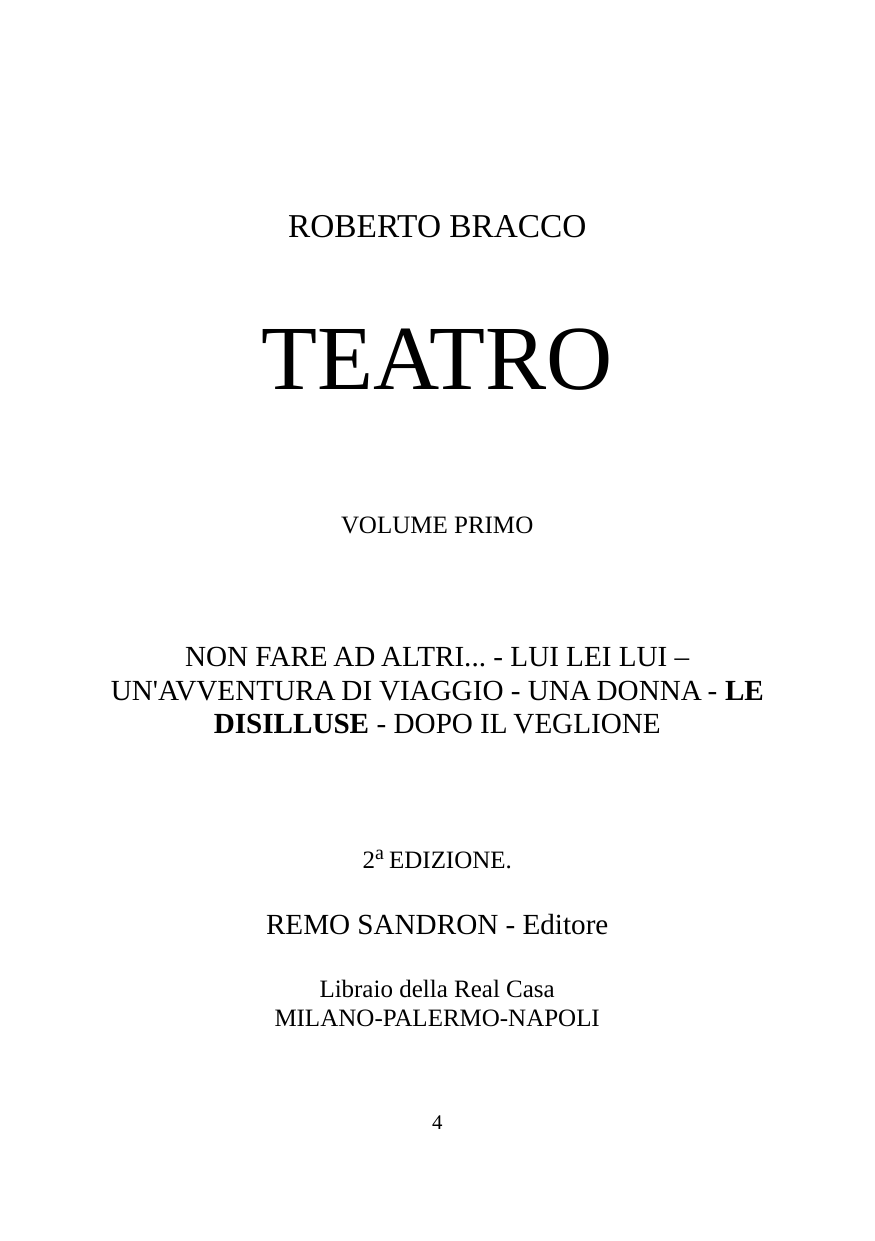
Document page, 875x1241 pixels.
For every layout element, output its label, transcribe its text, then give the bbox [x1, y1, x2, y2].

text Libraio della Real Casa [106, 974, 768, 1003]
text VOLUME PRIMO [106, 510, 768, 538]
text TEATRO [106, 304, 768, 409]
text ROBERTO BRACCO [106, 206, 768, 245]
text 2a EDIZIONE. [106, 840, 768, 874]
text DISILLUSE - DOPO IL VEGLIONE [106, 706, 768, 740]
text REMO SANDRON - Editore [106, 907, 768, 941]
text NON FARE AD ALTRI... - LUI LEI LUI – UN'AVVENTURA DI VIAGGIO - UNA DONNA - LE [106, 639, 768, 706]
text MILANO-PALERMO-NAPOLI [106, 1003, 768, 1032]
